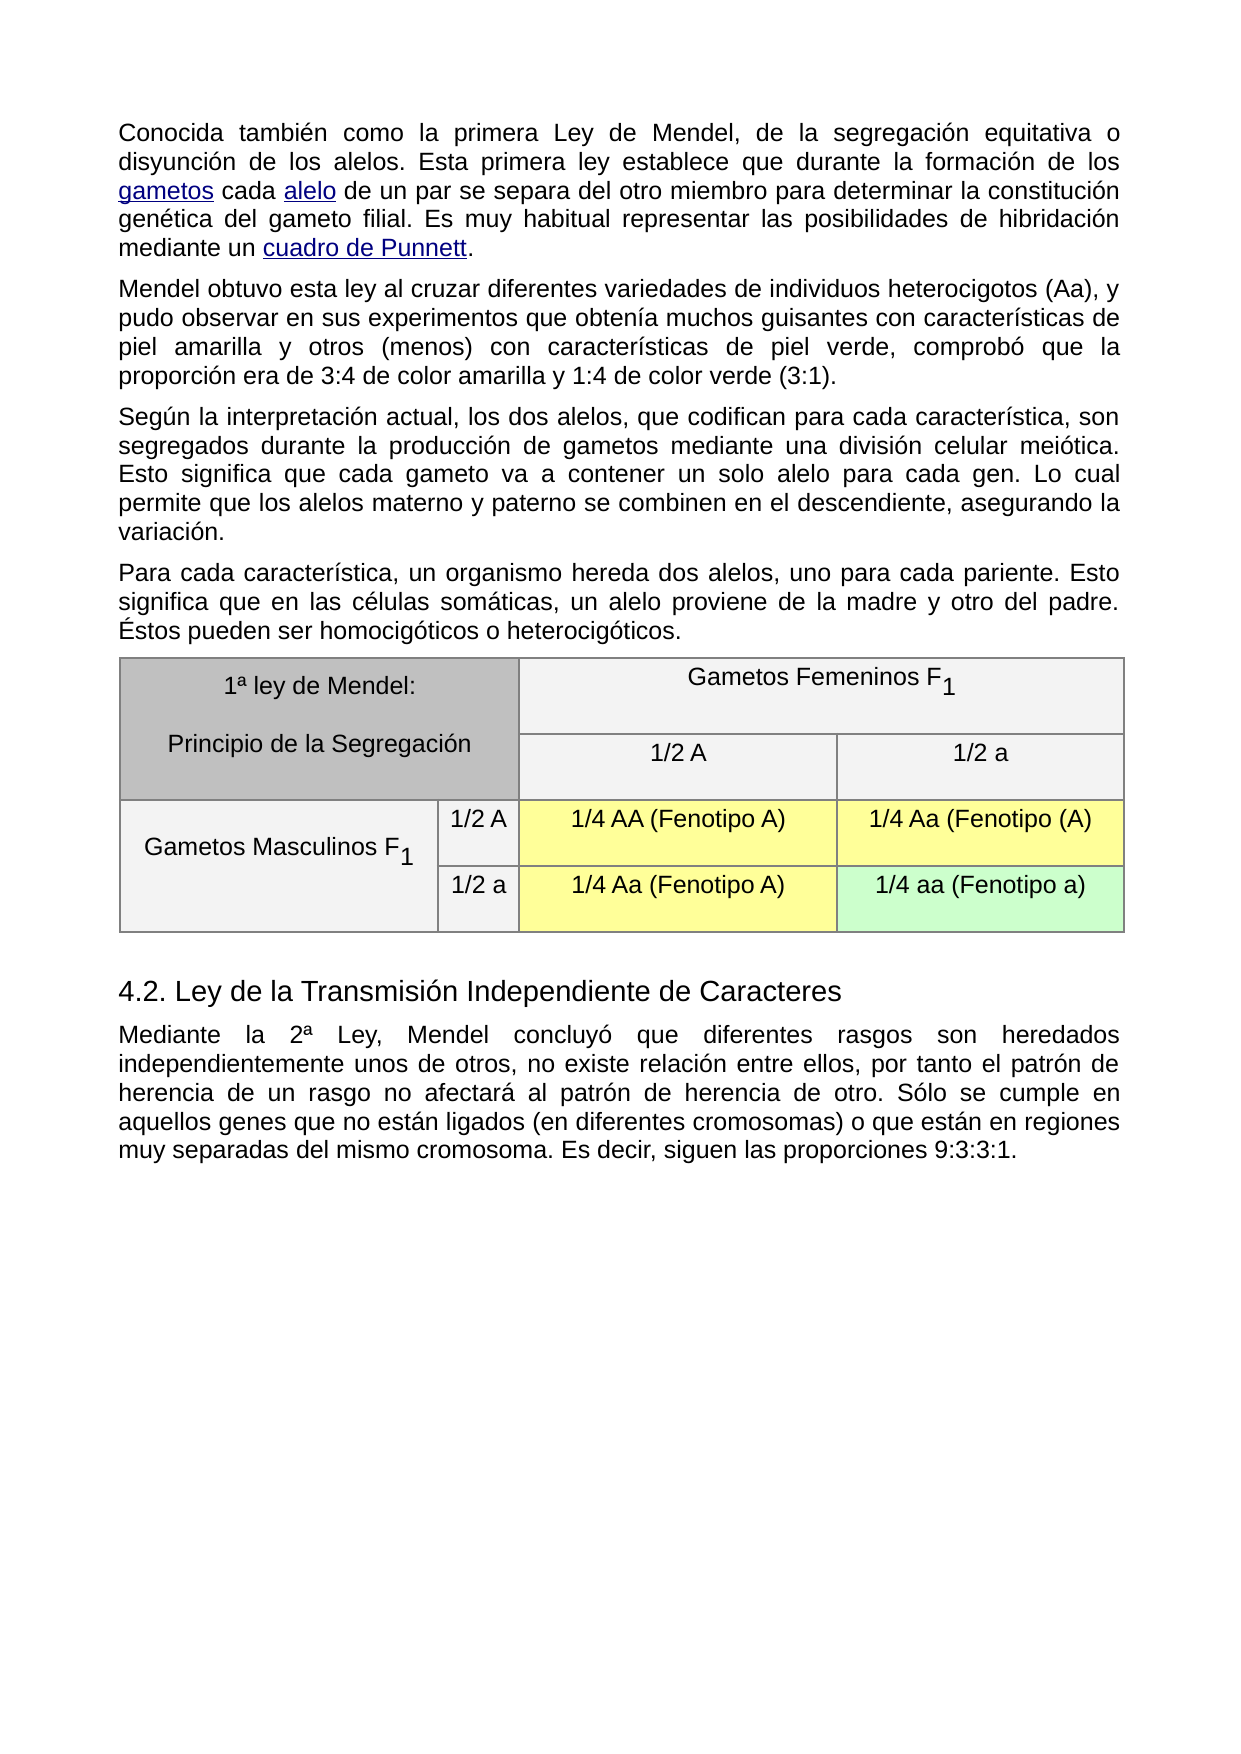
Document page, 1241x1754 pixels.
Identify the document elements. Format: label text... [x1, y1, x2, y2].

table_header Gametos Femeninos F1 [520, 659, 1123, 733]
text Mediante la 2ª Ley, Mendel concluyó que diferentes rasgos son heredados independientemente unos de otros, no existe relación entre ellos, por tanto el patrón de herencia de un rasgo no afectará al patrón de herencia de otro. Sólo se cumple en aquellos genes que no están ligados (en diferentes cromosomas) o que están en regiones muy separadas del mismo cromosoma. Es decir, siguen las proporciones 9:3:3:1. [118, 1020, 1122, 1164]
text 4.2. Ley de la Transmisión Independiente de Caracteres [118, 974, 1122, 1008]
table_cell 1/2 a [439, 867, 518, 931]
text Según la interpretación actual, los dos alelos, que codifican para cada característica, son segregados durante la producción de gametos mediante una división celular meiótica. Esto significa que cada gameto va a contener un solo alelo para cada gen. Lo cual permite que los alelos materno y paterno se combinen en el descendiente, asegurando la variación. [118, 402, 1122, 546]
text Mendel obtuvo esta ley al cruzar diferentes variedades de individuos heterocigotos (Aa), y pudo observar en sus experimentos que obtenía muchos guisantes con características de piel amarilla y otros (menos) con características de piel verde, comprobó que la proporción era de 3:4 de color amarilla y 1:4 de color verde (3:1). [118, 274, 1122, 389]
table_header 1ª ley de Mendel: Principio de la Segregación [121, 659, 518, 799]
table_cell 1/2 A [439, 801, 518, 865]
table_cell 1/2 A [520, 735, 836, 799]
table_cell 1/2 a [838, 735, 1123, 799]
table_cell 1/4 AA (Fenotipo A) [520, 801, 836, 865]
text Conocida también como la primera Ley de Mendel, de la segregación equitativa o disyunción de los alelos. Esta primera ley establece que durante la formación de los gametos cada alelo de un par se separa del otro miembro para determinar la constitución genética del gameto filial. Es muy habitual representar las posibilidades de hibridación mediante un cuadro de Punnett. [118, 118, 1122, 262]
text Para cada característica, un organismo hereda dos alelos, uno para cada pariente. Esto significa que en las células somáticas, un alelo proviene de la madre y otro del padre. Éstos pueden ser homocigóticos o heterocigóticos. [118, 558, 1122, 644]
table_cell 1/4 aa (Fenotipo a) [838, 867, 1123, 931]
table_cell 1/4 Aa (Fenotipo A) [520, 867, 836, 931]
table_cell 1/4 Aa (Fenotipo (A) [838, 801, 1123, 865]
table_cell Gametos Masculinos F1 [121, 801, 437, 931]
